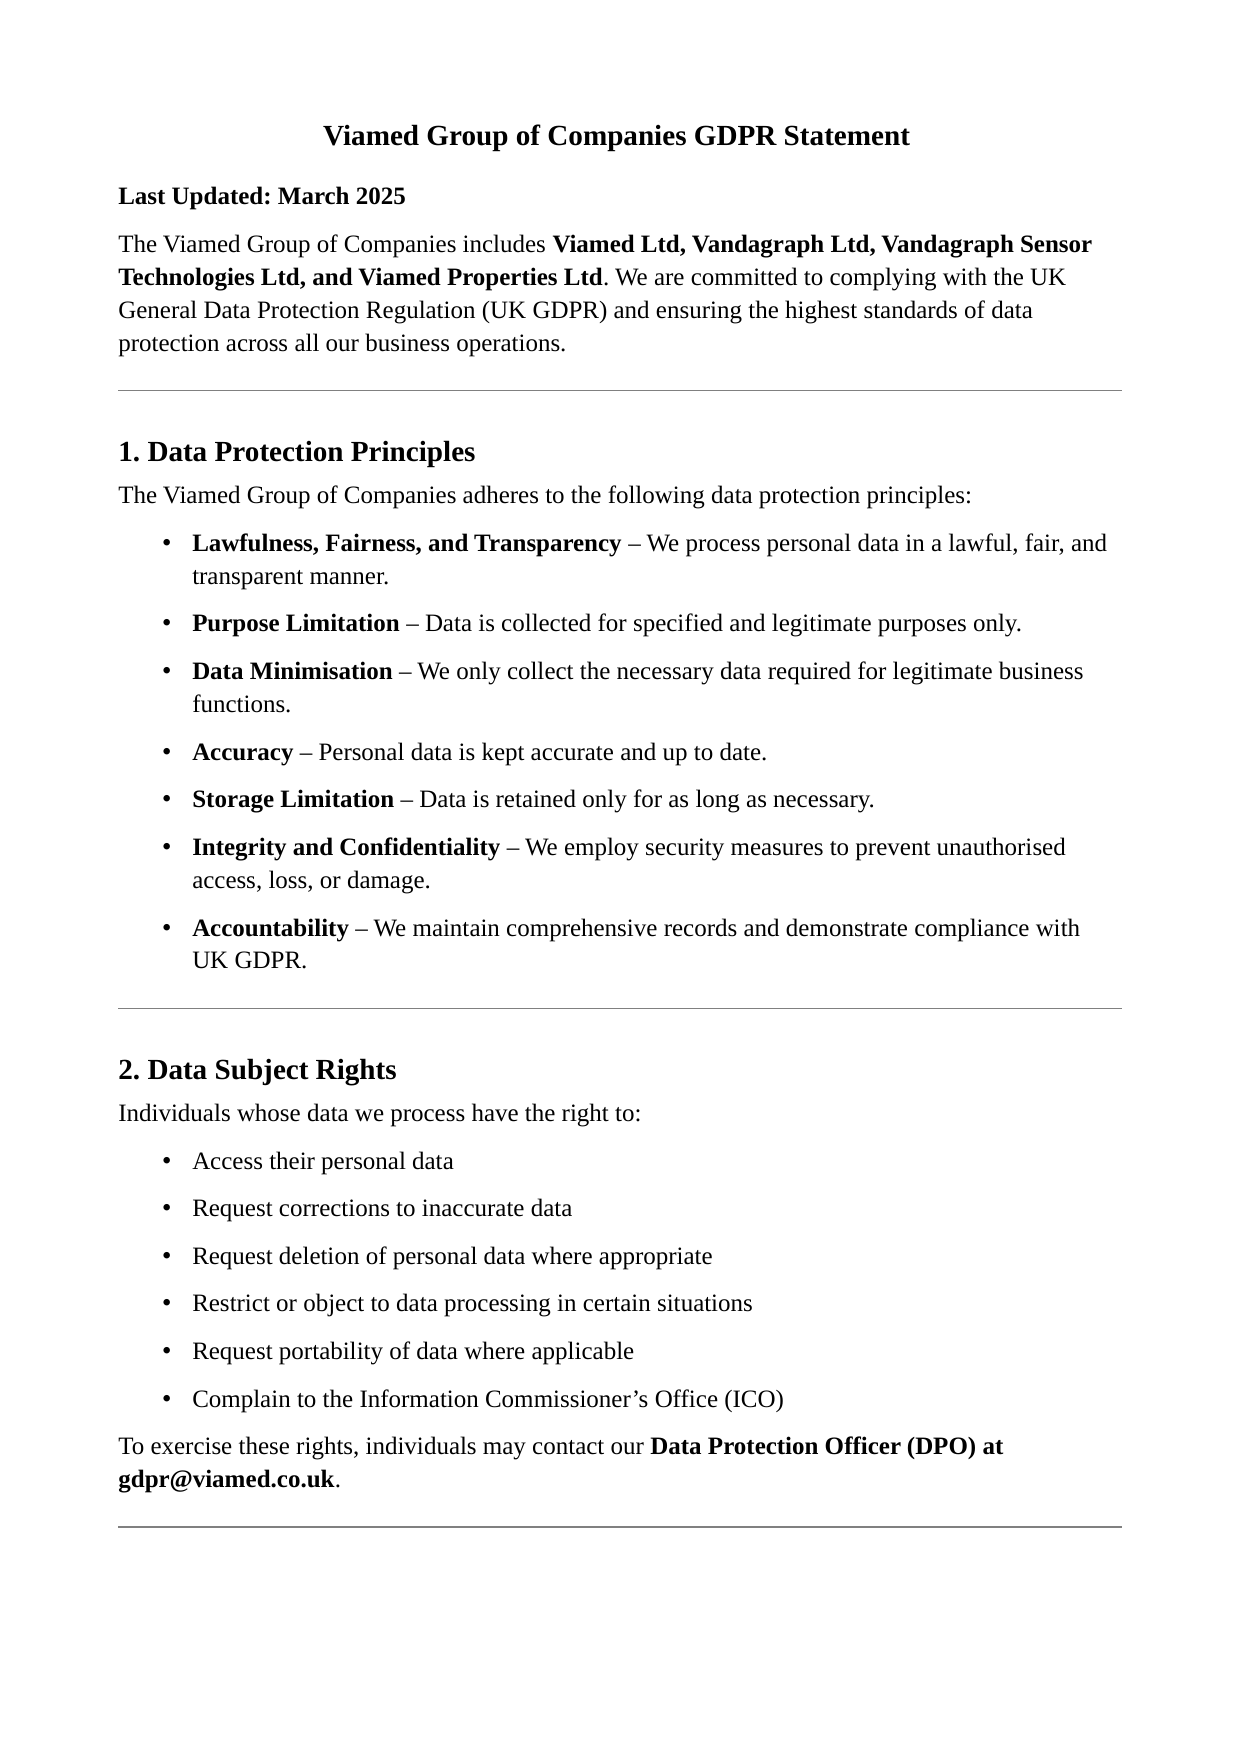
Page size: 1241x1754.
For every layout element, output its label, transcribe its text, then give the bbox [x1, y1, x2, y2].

text To exercise these rights, individuals may contact our Data Protection Officer (DPO) at gdpr@viamed.co.uk. [118, 1431, 1122, 1493]
subtitle 2. Data Subject Rights [118, 1052, 1122, 1086]
list Complain to the Information Commissioner’s Office (ICO) [162, 1384, 1122, 1412]
list Accuracy – Personal data is kept accurate and up to date. [162, 737, 1122, 766]
list Access their personal data [162, 1146, 1122, 1174]
list Request deletion of personal data where appropriate [162, 1241, 1122, 1270]
list Request portability of data where applicable [162, 1336, 1122, 1365]
text The Viamed Group of Companies includes Viamed Ltd, Vandagraph Ltd, Vandagraph Sensor Technologies Ltd, and Viamed Properties Ltd. We are committed to complying with the UK General Data Protection Regulation (UK GDPR) and ensuring the highest standards of data protection across all our business operations. [118, 229, 1122, 357]
list Lawfulness, Fairness, and Transparency – We process personal data in a lawful, fair, and transparent manner. [162, 528, 1122, 590]
list Purpose Limitation – Data is collected for specified and legitimate purposes only. [162, 608, 1122, 637]
list Integrity and Confidentiality – We employ security measures to prevent unauthorised access, loss, or damage. [162, 832, 1122, 894]
list Data Minimisation – We only collect the necessary data required for legitimate business functions. [162, 656, 1122, 718]
text Last Updated: March 2025 [118, 181, 1122, 210]
list Storage Limitation – Data is retained only for as long as necessary. [162, 784, 1122, 813]
text Individuals whose data we process have the right to: [118, 1098, 1122, 1127]
list Request corrections to inaccurate data [162, 1193, 1122, 1222]
list Accountability – We maintain comprehensive records and demonstrate compliance with UK GDPR. [162, 913, 1122, 974]
subtitle 1. Data Protection Principles [118, 434, 1122, 468]
text The Viamed Group of Companies adheres to the following data protection principles: [118, 480, 1122, 509]
list Restrict or object to data processing in certain situations [162, 1288, 1122, 1317]
